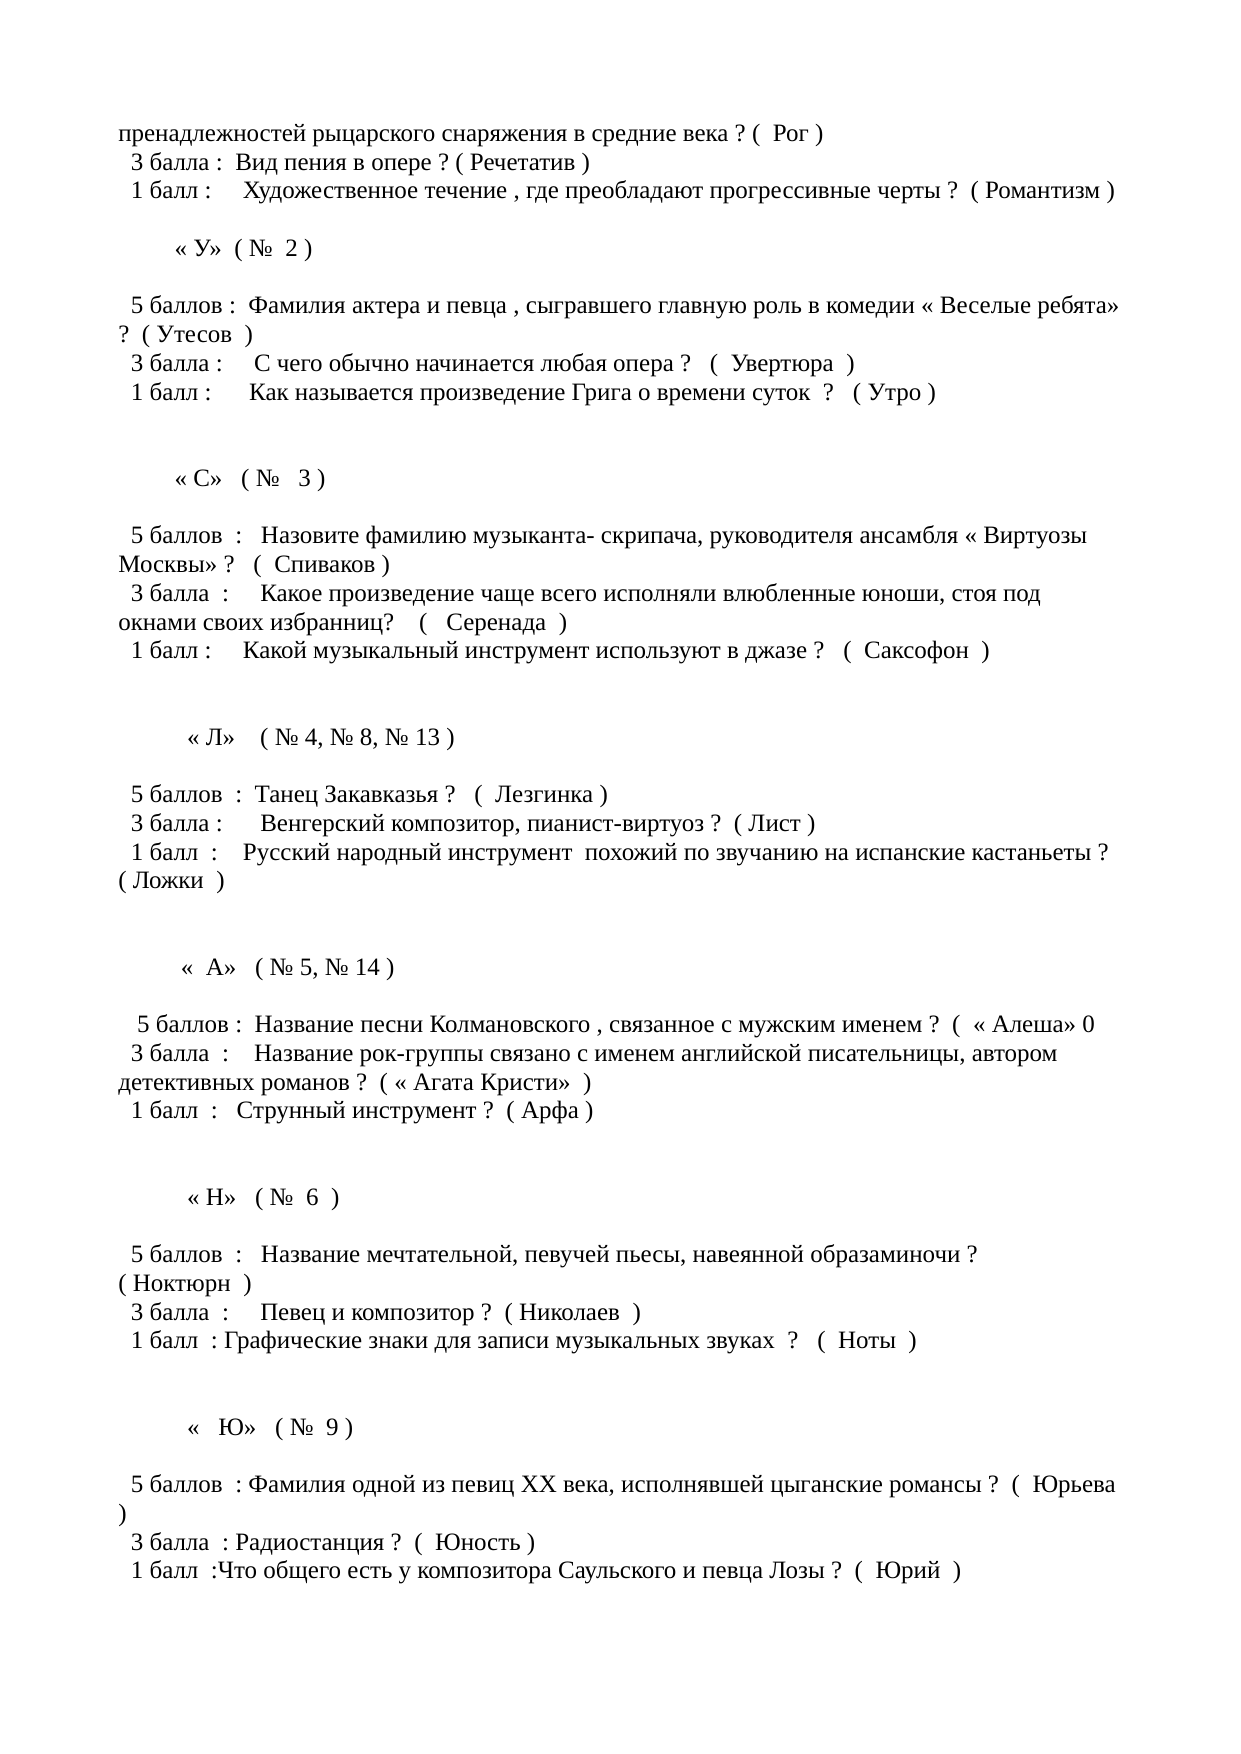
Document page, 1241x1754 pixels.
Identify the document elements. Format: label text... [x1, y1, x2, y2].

text 3 балла : Какое произведение чаще всего исполняли влюбленные юноши, стоя под окнами своих избранниц? ( Серенада ) [118, 578, 1122, 636]
text « Н» ( № 6 ) [118, 1182, 1122, 1211]
text 5 баллов : Назовите фамилию музыканта- скрипача, руководителя ансамбля « Виртуозы Москвы» ? ( Спиваков ) [118, 521, 1122, 578]
text 1 балл : Какой музыкальный инструмент используют в джазе ? ( Саксофон ) [118, 636, 1122, 664]
text пренадлежностей рыцарского снаряжения в средние века ? ( Рог ) [118, 118, 1122, 147]
text 3 балла : Название рок-группы связано с именем английской писательницы, автором детективных романов ? ( « Агата Кристи» ) [118, 1038, 1122, 1096]
text 5 баллов : Название мечтательной, певучей пьесы, навеянной образаминочи ? ( Ноктюрн ) [118, 1239, 1122, 1297]
text 1 балл :Что общего есть у композитора Саульского и певца Лозы ? ( Юрий ) [118, 1556, 1122, 1584]
text 5 баллов : Танец Закавказья ? ( Лезгинка ) [118, 779, 1122, 808]
text « Л» ( № 4, № 8, № 13 ) [118, 722, 1122, 751]
text 1 балл : Художественное течение , где преобладают прогрессивные черты ? ( Романтизм ) [118, 176, 1122, 204]
text 3 балла : Певец и композитор ? ( Николаев ) [118, 1297, 1122, 1326]
text 1 балл : Графические знаки для записи музыкальных звуках ? ( Ноты ) [118, 1326, 1122, 1354]
text 5 баллов : Фамилия актера и певца , сыгравшего главную роль в комедии « Веселые ребята» ? ( Утесов ) [118, 291, 1122, 348]
text 3 балла : С чего обычно начинается любая опера ? ( Увертюра ) [118, 348, 1122, 377]
text 3 балла : Венгерский композитор, пианист-виртуоз ? ( Лист ) [118, 808, 1122, 837]
text « У» ( № 2 ) [118, 233, 1122, 262]
text 5 баллов : Фамилия одной из певиц ХХ века, исполнявшей цыганские романсы ? ( Юрьева ) [118, 1469, 1122, 1527]
text 5 баллов : Название песни Колмановского , связанное с мужским именем ? ( « Алеша» 0 [118, 1009, 1122, 1038]
text 3 балла : Радиостанция ? ( Юность ) [118, 1527, 1122, 1556]
text 1 балл : Струнный инструмент ? ( Арфа ) [118, 1096, 1122, 1124]
text « А» ( № 5, № 14 ) [118, 952, 1122, 981]
text 3 балла : Вид пения в опере ? ( Речетатив ) [118, 147, 1122, 176]
text « С» ( № 3 ) [118, 463, 1122, 492]
text 1 балл : Русский народный инструмент похожий по звучанию на испанские кастаньеты ? ( Ложки ) [118, 837, 1122, 894]
text 1 балл : Как называется произведение Грига о времени суток ? ( Утро ) [118, 377, 1122, 406]
text « Ю» ( № 9 ) [118, 1412, 1122, 1441]
